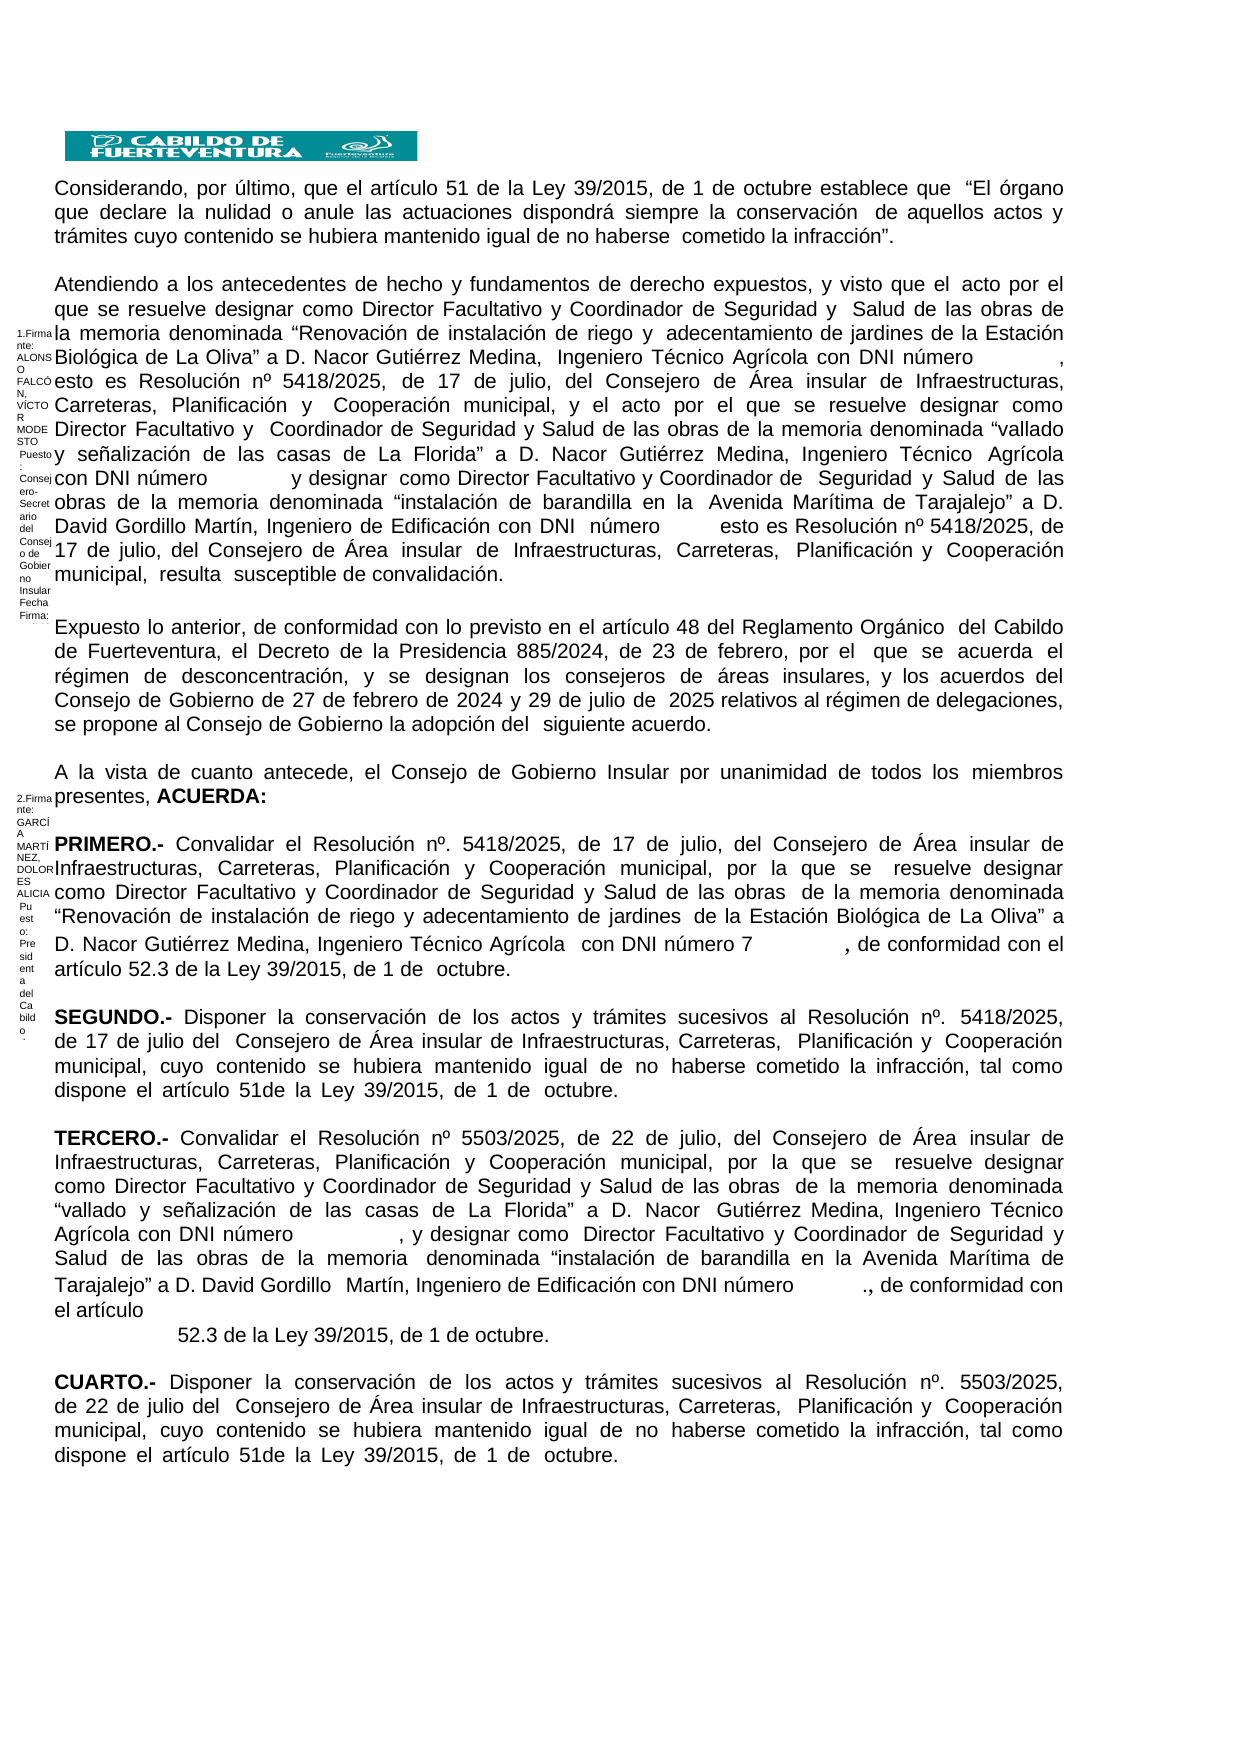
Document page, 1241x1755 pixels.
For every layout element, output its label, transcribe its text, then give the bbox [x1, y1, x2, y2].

text CUARTO.- Disponer la conservación de los actos y trámites sucesivos al Resolución nº. 5503/2025, de 22 de julio del Consejero de Área insular de Infraestructuras, Carreteras, Planificación y Cooperación municipal, cuyo contenido se hubiera mantenido igual de no haberse cometido la infracción, tal como dispone el artículo 51de la Ley 39/2015, de 1 de octubre. [54, 1370, 1064, 1467]
text 1.Firmante: ALONSO FALCÓN, VÍCTOR MODESTO [17, 328, 54, 448]
text Puesto: Presidenta del Cabildo de Fuerteventura Fecha Firma: 14/08/2025 11:53:40 [19, 901, 36, 1040]
text 52.3 de la Ley 39/2015, de 1 de octubre. [177, 1322, 1241, 1346]
text Puesto: Consejero-Secretario del Consejo de Gobierno Insular Fecha Firma: 14/08/2025 11:37:40 [19, 448, 52, 623]
text TERCERO.- Convalidar el Resolución nº 5503/2025, de 22 de julio, del Consejero de Área insular de Infraestructuras, Carreteras, Planificación y Cooperación municipal, por la que se resuelve designar como Director Facultativo y Coordinador de Seguridad y Salud de las obras de la memoria denominada “vallado y señalización de las casas de La Florida” a D. Nacor Gutiérrez Medina, Ingeniero Técnico Agrícola con DNI número , y designar como Director Facultativo y Coordinador de Seguridad y Salud de las obras de la memoria denominada “instalación de barandilla en la Avenida Marítima de Tarajalejo” a D. David Gordillo Martín, Ingeniero de Edificación con DNI número ., de conformidad con el artículo [54, 1126, 1064, 1322]
text Expuesto lo anterior, de conformidad con lo previsto en el artículo 48 del Reglamento Orgánico del Cabildo de Fuerteventura, el Decreto de la Presidencia 885/2024, de 23 de febrero, por el que se acuerda el régimen de desconcentración, y se designan los consejeros de áreas insulares, y los acuerdos del Consejo de Gobierno de 27 de febrero de 2024 y 29 de julio de 2025 relativos al régimen de delegaciones, se propone al Consejo de Gobierno la adopción del siguiente acuerdo. [54, 615, 1064, 736]
text A la vista de cuanto antecede, el Consejo de Gobierno Insular por unanimidad de todos los miembros presentes, ACUERDA: [54, 760, 1064, 808]
picture [364, 1704, 984, 1725]
text Atendiendo a los antecedentes de hecho y fundamentos de derecho expuestos, y visto que el acto por el que se resuelve designar como Director Facultativo y Coordinador de Seguridad y Salud de las obras de la memoria denominada “Renovación de instalación de riego y adecentamiento de jardines de la Estación Biológica de La Oliva” a D. Nacor Gutiérrez Medina, Ingeniero Técnico Agrícola con DNI número , esto es Resolución nº 5418/2025, de 17 de julio, del Consejero de Área insular de Infraestructuras, Carreteras, Planificación y Cooperación municipal, y el acto por el que se resuelve designar como Director Facultativo y Coordinador de Seguridad y Salud de las obras de la memoria denominada “vallado y señalización de las casas de La Florida” a D. Nacor Gutiérrez Medina, Ingeniero Técnico Agrícola con DNI número y designar como Director Facultativo y Coordinador de Seguridad y Salud de las obras de la memoria denominada “instalación de barandilla en la Avenida Marítima de Tarajalejo” a D. David Gordillo Martín, Ingeniero de Edificación con DNI número esto es Resolución nº 5418/2025, de 17 de julio, del Consejero de Área insular de Infraestructuras, Carreteras, Planificación y Cooperación municipal, resulta susceptible de convalidación. [54, 272, 1064, 586]
text [14, 327, 54, 623]
picture [65, 131, 418, 161]
text Considerando, por último, que el artículo 51 de la Ley 39/2015, de 1 de octubre establece que “El órgano que declare la nulidad o anule las actuaciones dispondrá siempre la conservación de aquellos actos y trámites cuyo contenido se hubiera mantenido igual de no haberse cometido la infracción”. [54, 176, 1064, 248]
text PRIMERO.- Convalidar el Resolución nº. 5418/2025, de 17 de julio, del Consejero de Área insular de Infraestructuras, Carreteras, Planificación y Cooperación municipal, por la que se resuelve designar como Director Facultativo y Coordinador de Seguridad y Salud de las obras de la memoria denominada “Renovación de instalación de riego y adecentamiento de jardines de la Estación Biológica de La Oliva” a D. Nacor Gutiérrez Medina, Ingeniero Técnico Agrícola con DNI número 7 , de conformidad con el artículo 52.3 de la Ley 39/2015, de 1 de octubre. [54, 832, 1064, 981]
text SEGUNDO.- Disponer la conservación de los actos y trámites sucesivos al Resolución nº. 5418/2025, de 17 de julio del Consejero de Área insular de Infraestructuras, Carreteras, Planificación y Cooperación municipal, cuyo contenido se hubiera mantenido igual de no haberse cometido la infracción, tal como dispone el artículo 51de la Ley 39/2015, de 1 de octubre. [54, 1005, 1064, 1102]
text 2.Firmante: GARCÍA MARTÍNEZ, DOLORES ALICIA [17, 792, 54, 900]
text [14, 791, 54, 1040]
